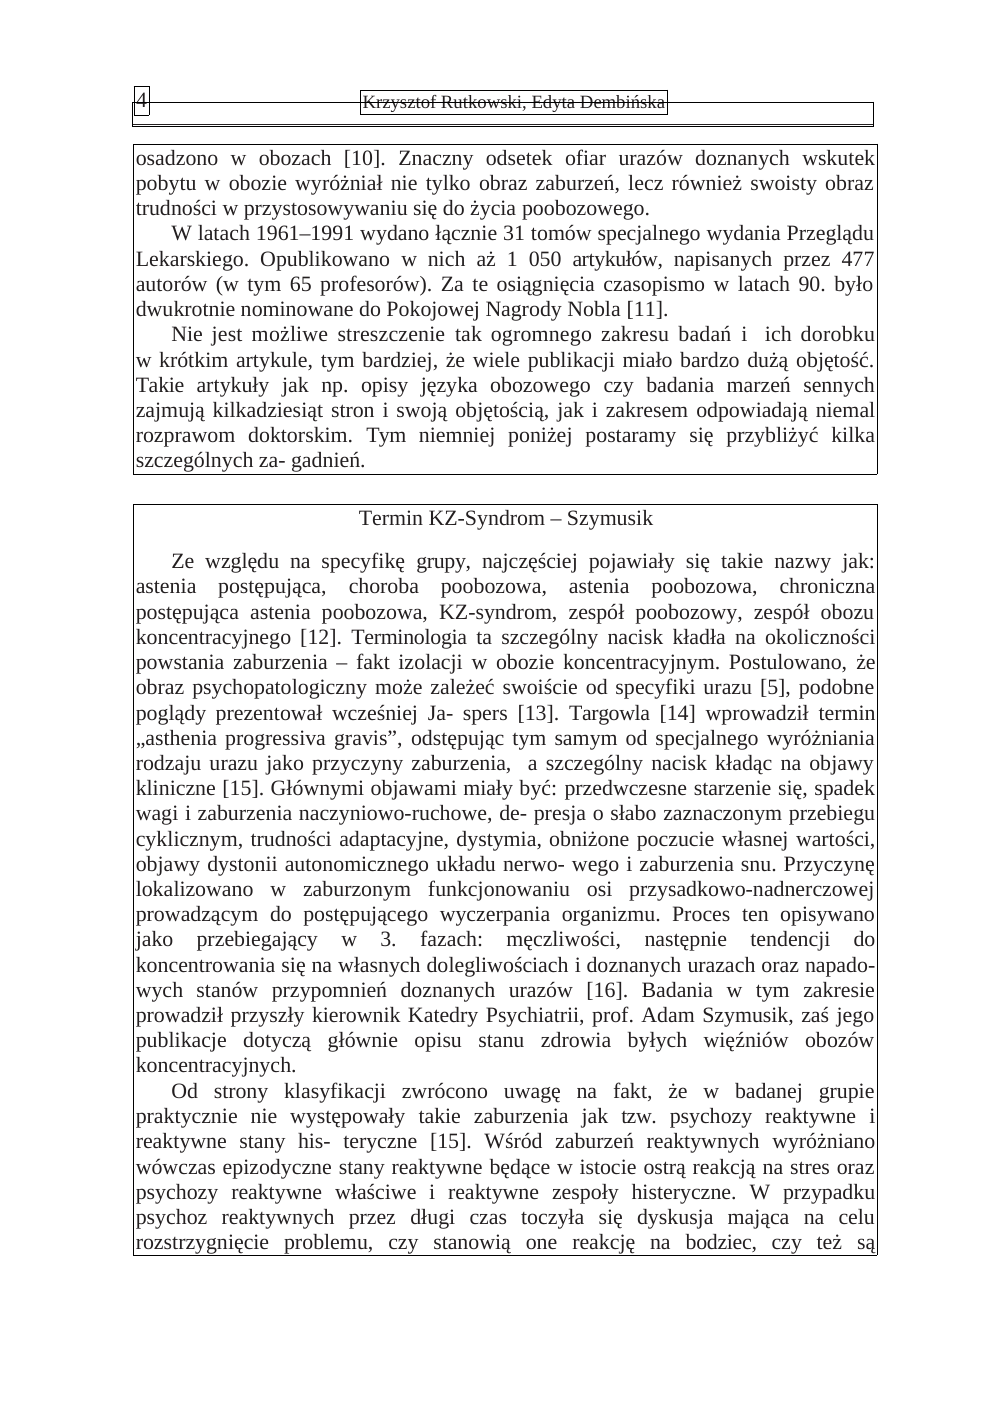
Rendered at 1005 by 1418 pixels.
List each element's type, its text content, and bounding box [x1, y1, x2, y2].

text Ze względu na specyfikę grupy, najczęściej pojawiały się takie nazwy jak: astenia postępująca, choroba poobozowa, astenia poobozowa, chroniczna postępująca astenia poobozowa, KZ-syndrom, zespół poobozowy, zespół obozu koncentracyjnego [12]. Terminologia ta szczególny nacisk kładła na okoliczności powstania zaburzenia – fakt izolacji w obozie koncentracyjnym. Postulowano, że obraz psychopatologiczny może zależeć swoiście od specyfiki urazu [5], podobne poglądy prezentował wcześniej Ja- spers [13]. Targowla [14] wprowadził termin „asthenia progressiva gravis”, odstępując tym samym od specjalnego wyróżniania rodzaju urazu jako przyczyny zaburzenia, a szczególny nacisk kładąc na objawy kliniczne [15]. Głównymi objawami miały być: przedwczesne starzenie się, spadek wagi i zaburzenia naczyniowo-ruchowe, de- presja o słabo zaznaczonym przebiegu cyklicznym, trudności adaptacyjne, dystymia, obniżone poczucie własnej wartości, objawy dystonii autonomicznego układu nerwo- wego i zaburzenia snu. Przyczynę lokalizowano w zaburzonym funkcjonowaniu osi przysadkowo-nadnerczowej prowadzącym do postępującego wyczerpania organizmu. Proces ten opisywano jako przebiegający w 3. fazach: męczliwości, następnie tendencji do koncentrowania się na własnych dolegliwościach i doznanych urazach oraz napado- wych stanów przypomnień doznanych urazów [16]. Badania w tym zakresie prowadził przyszły kierownik Katedry Psychiatrii, prof. Adam Szymusik, zaś jego publikacje dotyczą głównie opisu stanu zdrowia byłych więźniów obozów koncentracyjnych. [136, 548, 875, 1078]
text osadzono w obozach [10]. Znaczny odsetek ofiar urazów doznanych wskutek pobytu w obozie wyróżniał nie tylko obraz zaburzeń, lecz również swoisty obraz trudności w przystosowywaniu się do życia poobozowego. [136, 145, 875, 220]
text W latach 1961–1991 wydano łącznie 31 tomów specjalnego wydania Przeglądu Lekarskiego. Opublikowano w nich aż 1 050 artykułów, napisanych przez 477 autorów (w tym 65 profesorów). Za te osiągnięcia czasopismo w latach 90. było dwukrotnie nominowane do Pokojowej Nagrody Nobla [11]. [136, 220, 875, 321]
text Nie jest możliwe streszczenie tak ogromnego zakresu badań i ich dorobku w krótkim artykule, tym bardziej, że wiele publikacji miało bardzo dużą objętość. Takie artykuły jak np. opisy języka obozowego czy badania marzeń sennych zajmują kilkadziesiąt stron i swoją objętością, jak i zakresem odpowiadają niemal rozprawom doktorskim. Tym niemniej poniżej postaramy się przybliżyć kilka szczególnych za- gadnień. [136, 321, 875, 473]
text Krzysztof Rutkowski, Edyta Dembińska [362, 91, 667, 102]
text 4 [136, 103, 148, 113]
text 4 [136, 87, 148, 102]
text Krzysztof Rutkowski, Edyta Dembińska [362, 103, 667, 112]
text Termin KZ-Syndrom – Szymusik [358, 505, 877, 531]
text Od strony klasyfikacji zwrócono uwagę na fakt, że w badanej grupie praktycznie nie występowały takie zaburzenia jak tzw. psychozy reaktywne i reaktywne stany his- teryczne [15]. Wśród zaburzeń reaktywnych wyróżniano wówczas epizodyczne stany reaktywne będące w istocie ostrą reakcją na stres oraz psychozy reaktywne właściwe i reaktywne zespoły histeryczne. W przypadku psychoz reaktywnych przez długi czas toczyła się dyskusja mająca na celu rozstrzygnięcie problemu, czy stanowią one reakcję na bodziec, czy też są endogennymi psychozami, które ujawniły się pod wpływem urazu [13]. Przez długi czas za najbardziej prawdopodobną reakcję przyjmowano depresję reaktywną, choć w nowoczesnych klasyfikacjach nie została ona ujęta, w przeciwieńst- [136, 1078, 875, 1255]
